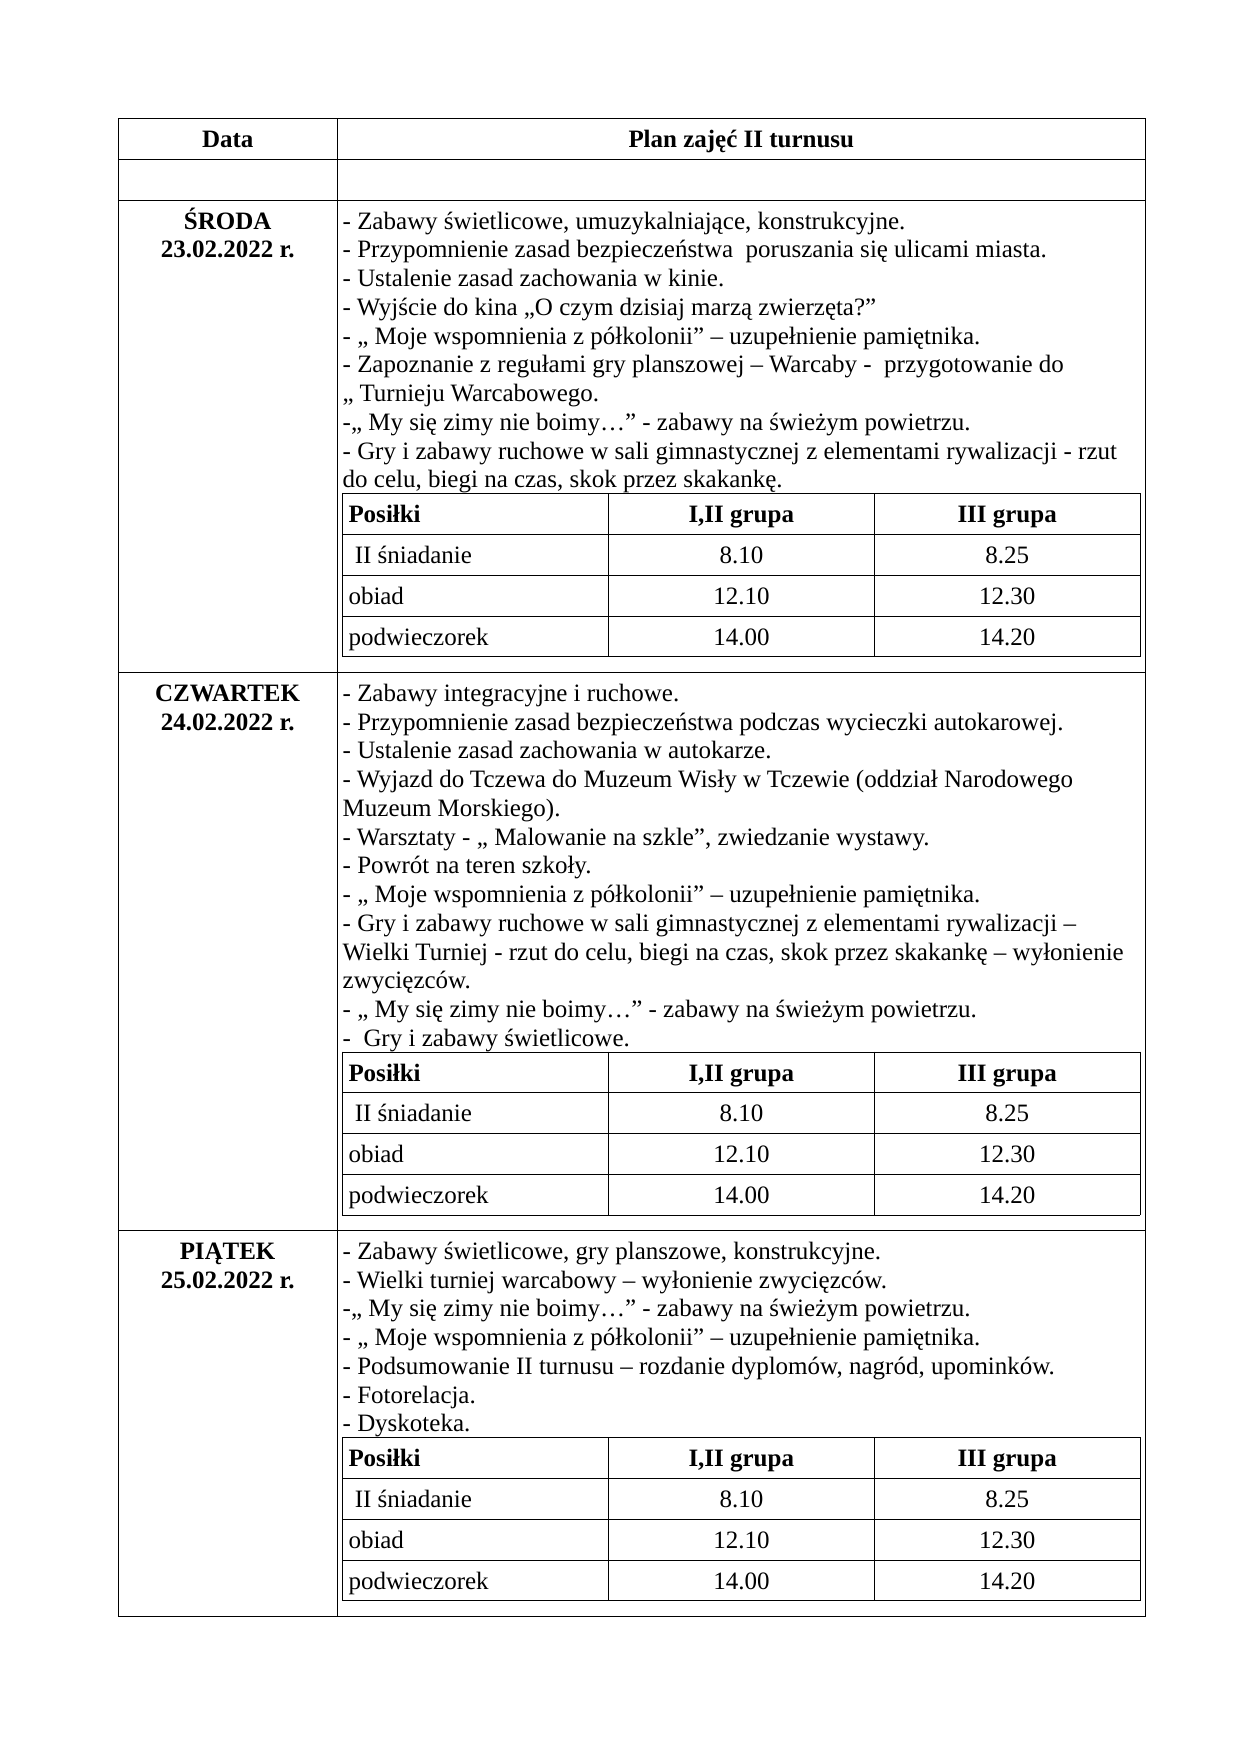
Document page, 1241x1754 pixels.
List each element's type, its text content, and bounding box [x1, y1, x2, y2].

table_cell 12.10 [609, 576, 874, 616]
table_cell obiad [343, 576, 608, 616]
table_cell 12.30 [875, 1520, 1140, 1559]
table_cell 12.10 [609, 1134, 874, 1174]
table_cell podwieczorek [343, 617, 608, 656]
table_cell [338, 160, 1145, 199]
table_cell 14.20 [875, 1561, 1140, 1600]
table_cell 8.25 [875, 1479, 1140, 1519]
table_cell ŚRODA 23.02.2022 r. [119, 201, 337, 672]
table_cell 8.10 [609, 1093, 874, 1133]
table_cell II śniadanie [343, 1479, 608, 1519]
table_header Posiłki [343, 1438, 608, 1478]
table_cell podwieczorek [343, 1561, 608, 1600]
table_header I,II grupa [609, 1438, 874, 1478]
table_cell PIĄTEK 25.02.2022 r. [119, 1231, 337, 1616]
table_cell 8.25 [875, 1093, 1140, 1133]
table_cell 14.20 [875, 617, 1140, 656]
table_cell II śniadanie [343, 535, 608, 575]
table_cell 14.20 [875, 1175, 1140, 1214]
table_cell - Zabawy świetlicowe, umuzykalniające, konstrukcyjne. - Przypomnienie zasad bezpieczeństwa poruszania się ulicami miasta. - Ustalenie zasad zachowania w kinie. - Wyjście do kina „O czym dzisiaj marzą zwierzęta?” - „ Moje wspomnienia z półkolonii” – uzupełnienie pamiętnika. - Zapoznanie z regułami gry planszowej – Warcaby - przygotowanie do „ Turnieju Warcabowego. -„ My się zimy nie boimy…” - zabawy na świeżym powietrzu. - Gry i zabawy ruchowe w sali gimnastycznej z elementami rywalizacji - rzut do celu, biegi na czas, skok przez skakankę. [338, 201, 1145, 672]
table_cell obiad [343, 1520, 608, 1559]
table_cell 12.10 [609, 1520, 874, 1559]
table_cell 12.30 [875, 1134, 1140, 1174]
table_cell CZWARTEK 24.02.2022 r. [119, 673, 337, 1230]
table_header I,II grupa [609, 1053, 874, 1092]
table_header III grupa [875, 494, 1140, 534]
table_header III grupa [875, 1438, 1140, 1478]
table_cell II śniadanie [343, 1093, 608, 1133]
table_header Plan zajęć II turnusu [338, 119, 1145, 159]
table_header I,II grupa [609, 494, 874, 534]
table_cell - Zabawy świetlicowe, gry planszowe, konstrukcyjne. - Wielki turniej warcabowy – wyłonienie zwycięzców. -„ My się zimy nie boimy…” - zabawy na świeżym powietrzu. - „ Moje wspomnienia z półkolonii” – uzupełnienie pamiętnika. - Podsumowanie II turnusu – rozdanie dyplomów, nagród, upominków. - Fotorelacja. - Dyskoteka. [338, 1231, 1145, 1616]
table_cell 12.30 [875, 576, 1140, 616]
table_cell [119, 160, 337, 199]
table_header Posiłki [343, 494, 608, 534]
table_cell 14.00 [609, 1561, 874, 1600]
table_cell podwieczorek [343, 1175, 608, 1214]
table_cell 8.25 [875, 535, 1140, 575]
table_header III grupa [875, 1053, 1140, 1092]
table_header Posiłki [343, 1053, 608, 1092]
table_cell 14.00 [609, 1175, 874, 1214]
table_cell 8.10 [609, 535, 874, 575]
table_cell obiad [343, 1134, 608, 1174]
table_cell 14.00 [609, 617, 874, 656]
table_cell - Zabawy integracyjne i ruchowe. - Przypomnienie zasad bezpieczeństwa podczas wycieczki autokarowej. - Ustalenie zasad zachowania w autokarze. - Wyjazd do Tczewa do Muzeum Wisły w Tczewie (oddział Narodowego Muzeum Morskiego). - Warsztaty - „ Malowanie na szkle”, zwiedzanie wystawy. - Powrót na teren szkoły. - „ Moje wspomnienia z półkolonii” – uzupełnienie pamiętnika. - Gry i zabawy ruchowe w sali gimnastycznej z elementami rywalizacji – Wielki Turniej - rzut do celu, biegi na czas, skok przez skakankę – wyłonienie zwycięzców. - „ My się zimy nie boimy…” - zabawy na świeżym powietrzu. - Gry i zabawy świetlicowe. [338, 673, 1145, 1230]
table_cell 8.10 [609, 1479, 874, 1519]
table_header Data [119, 119, 337, 159]
